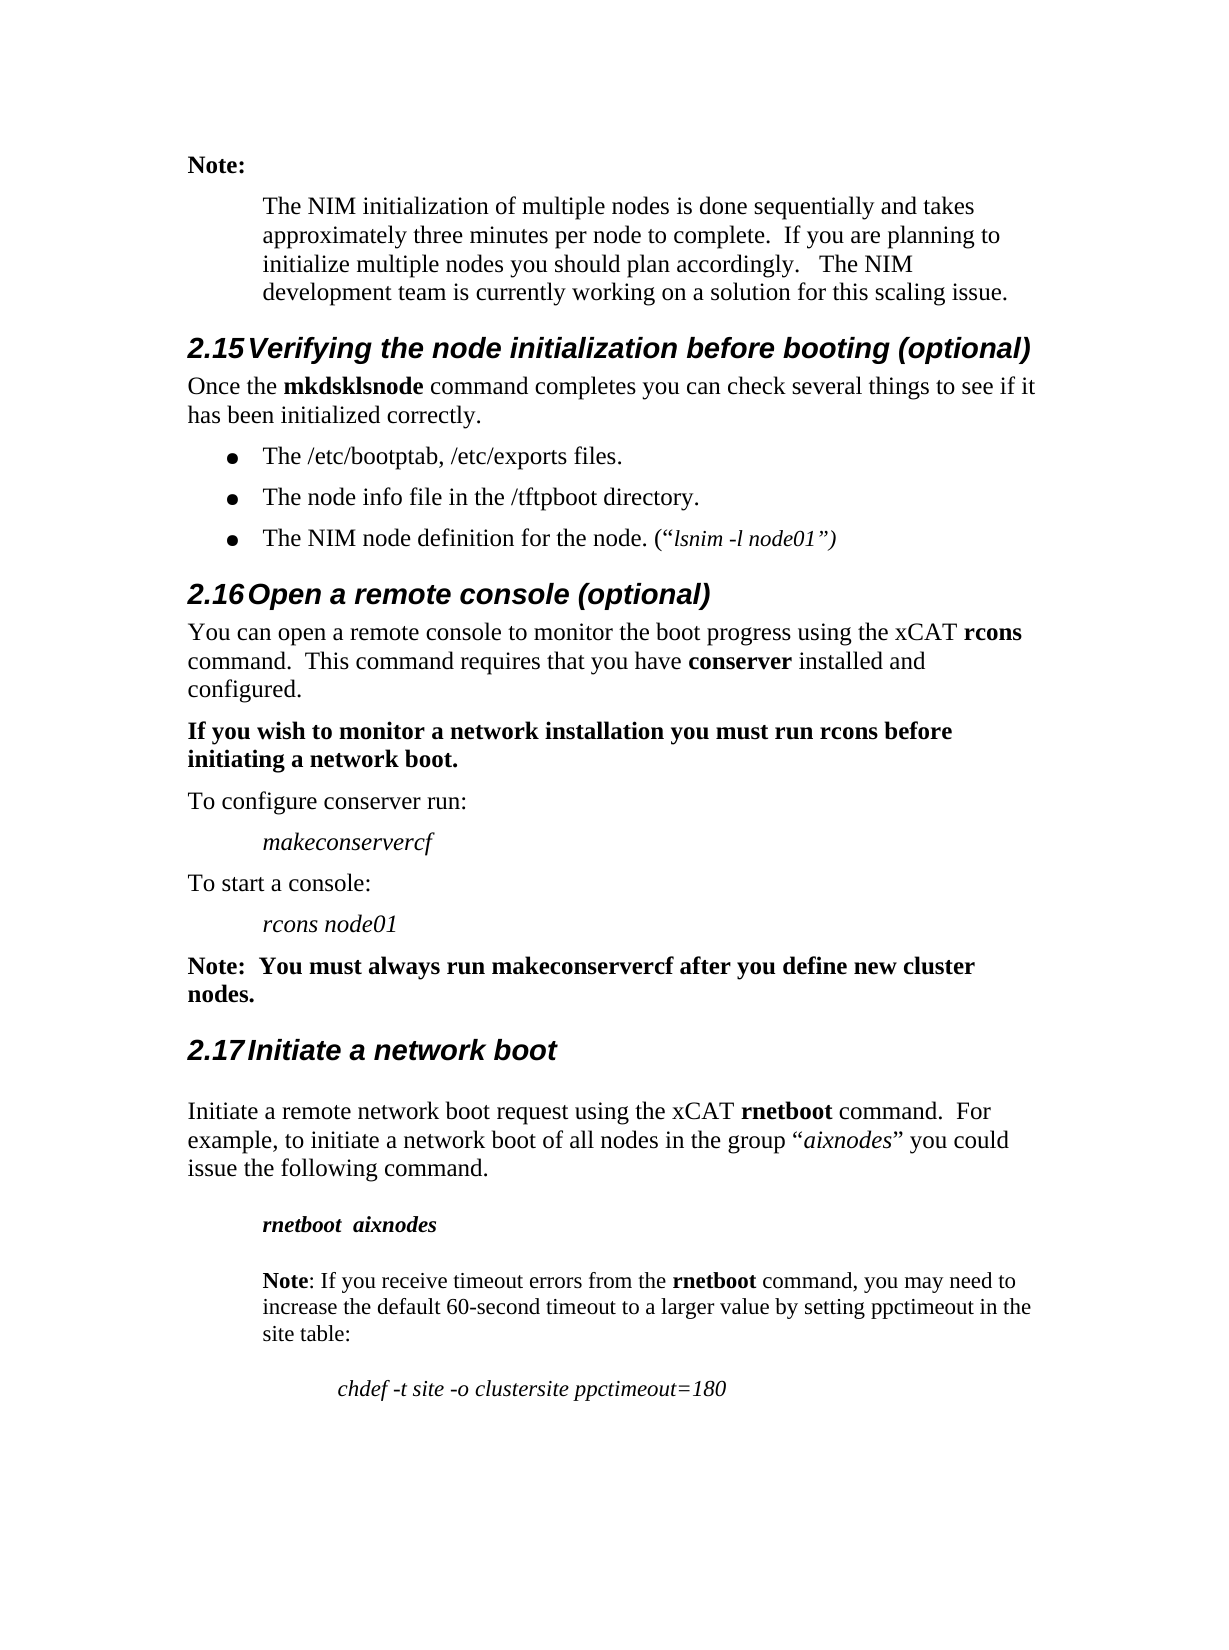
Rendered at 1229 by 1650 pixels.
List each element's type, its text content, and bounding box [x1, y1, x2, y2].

list The node info file in the /tftpboot directory. [225, 482, 1041, 511]
subtitle Initiate a network boot [187, 1033, 1041, 1067]
text makeconservercf [262, 827, 1041, 856]
text rnetboot aixnodes [262, 1211, 1041, 1238]
text You can open a remote console to monitor the boot progress using the xCAT rcons command. This command requires that you have conserver installed and configured. [187, 617, 1041, 703]
text Initiate a remote network boot request using the xCAT rnetboot command. For example, to initiate a network boot of all nodes in the group “aixnodes” you could issue the following command. [187, 1096, 1041, 1182]
text The NIM initialization of multiple nodes is done sequentially and takes approximately three minutes per node to complete. If you are planning to initialize multiple nodes you should plan accordingly. The NIM development team is currently working on a solution for this scaling issue. [262, 191, 1041, 306]
list The /etc/bootptab, /etc/exports files. [225, 441, 1041, 470]
text Once the mkdsklsnode command completes you can check several things to see if it has been initialized correctly. [187, 371, 1041, 428]
text To start a console: [187, 868, 1041, 897]
text rcons node01 [262, 909, 1041, 938]
subtitle Open a remote console (optional) [187, 577, 1041, 611]
text chdef -t site -o clustersite ppctimeout=180 [337, 1375, 1041, 1402]
subtitle Verifying the node initialization before booting (optional) [187, 331, 1041, 365]
text If you wish to monitor a network installation you must run rcons before initiating a network boot. [187, 716, 1041, 773]
text Note: You must always run makeconservercf after you define new cluster nodes. [187, 951, 1041, 1008]
text Note: [187, 150, 1041, 179]
list The NIM node definition for the node. (“lsnim -l node01”) [225, 523, 1041, 552]
text Note: If you receive timeout errors from the rnetboot command, you may need to increase the default 60-second timeout to a larger value by setting ppctimeout in the site table: [262, 1267, 1041, 1346]
text To configure conserver run: [37, 786, 1041, 814]
